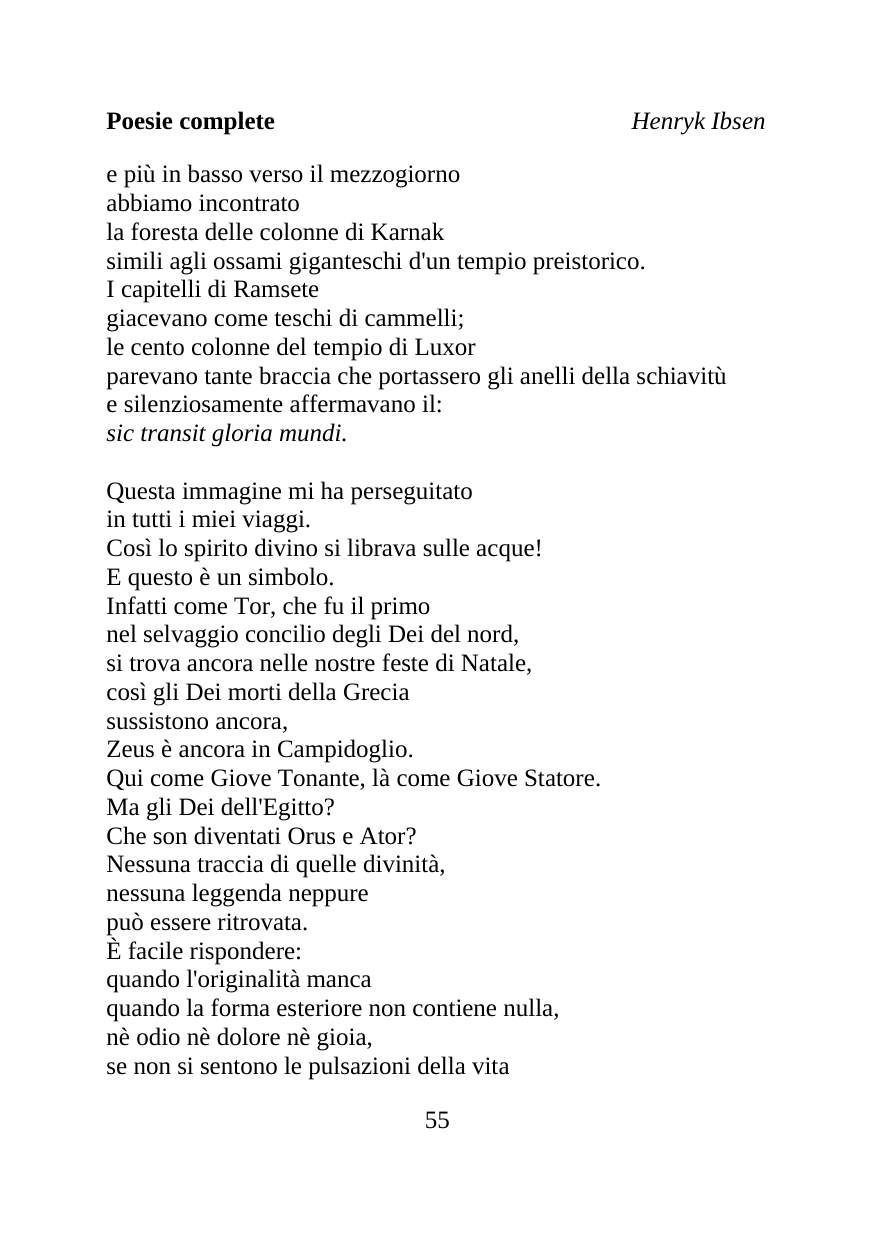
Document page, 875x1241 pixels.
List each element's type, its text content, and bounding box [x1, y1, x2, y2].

text e silenziosamente affermavano il: [106, 389, 768, 418]
text Nessuna traccia di quelle divinità, [106, 849, 768, 878]
text Infatti come Tor, che fu il primo [106, 591, 768, 619]
text Qui come Giove Tonante, là come Giove Statore. [106, 763, 768, 792]
text I capitelli di Ramsete [106, 274, 768, 303]
text in tutti i miei viaggi. [106, 504, 768, 533]
text così gli Dei morti della Grecia [106, 677, 768, 706]
text sussistono ancora, [106, 706, 768, 734]
text può essere ritrovata. [106, 907, 768, 936]
text se non si sentono le pulsazioni della vita [106, 1051, 768, 1079]
text È facile rispondere: [106, 936, 768, 964]
text la foresta delle colonne di Karnak [106, 217, 768, 246]
text giacevano come teschi di cammelli; [106, 303, 768, 332]
text Così lo spirito divino si librava sulle acque! [106, 533, 768, 562]
text quando la forma esteriore non contiene nulla, [106, 993, 768, 1022]
text parevano tante braccia che portassero gli anelli della schiavitù [106, 361, 768, 389]
text nel selvaggio concilio degli Dei del nord, [106, 619, 768, 648]
text si trova ancora nelle nostre feste di Natale, [106, 648, 768, 677]
text Ma gli Dei dell'Egitto? [106, 792, 768, 821]
text sic transit gloria mundi. [106, 418, 768, 447]
text nè odio nè dolore nè gioia, [106, 1022, 768, 1051]
text abbiamo incontrato [106, 188, 768, 217]
text Zeus è ancora in Campidoglio. [106, 734, 768, 763]
text le cento colonne del tempio di Luxor [106, 332, 768, 361]
text nessuna leggenda neppure [106, 878, 768, 907]
text Che son diventati Orus e Ator? [106, 821, 768, 849]
text Questa immagine mi ha perseguitato [106, 476, 768, 504]
text simili agli ossami giganteschi d'un tempio preistorico. [106, 246, 768, 274]
text e più in basso verso il mezzogiorno [106, 159, 768, 188]
text E questo è un simbolo. [106, 562, 768, 591]
text quando l'originalità manca [106, 964, 768, 993]
